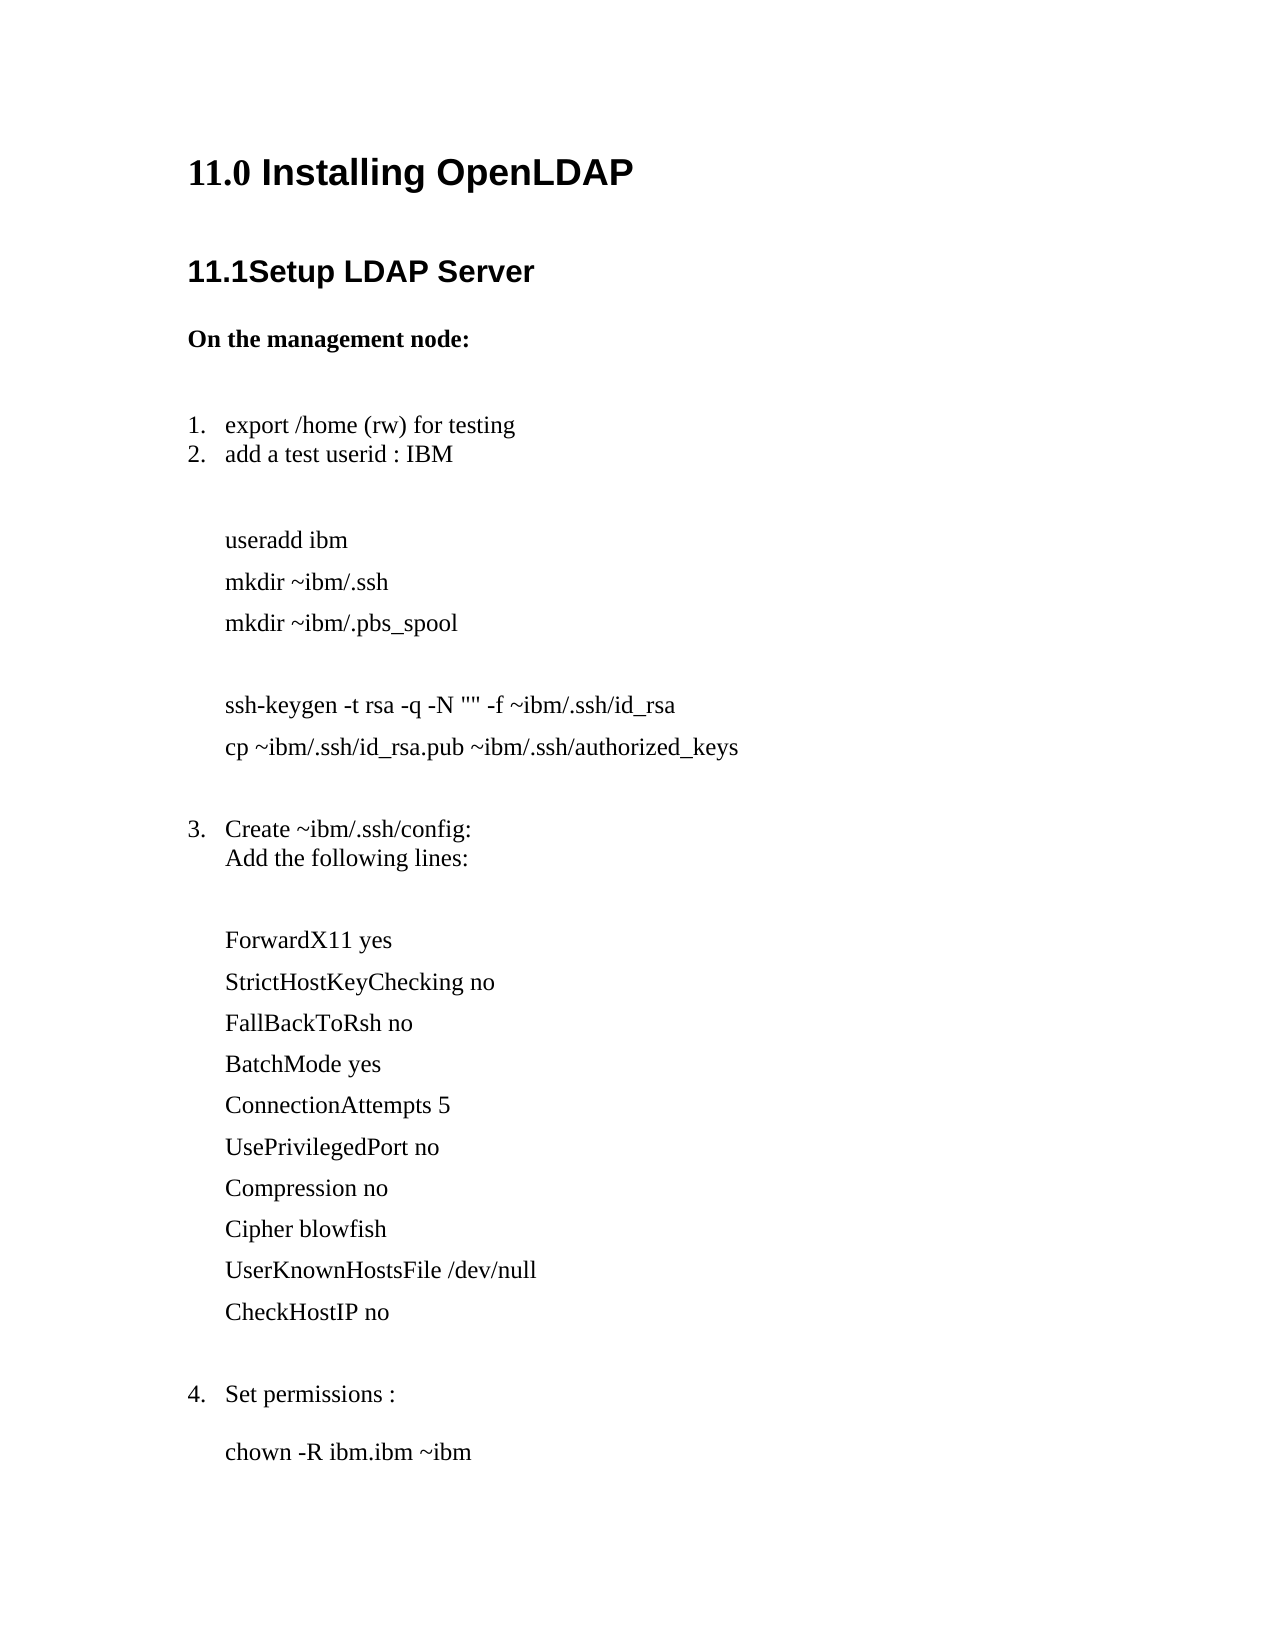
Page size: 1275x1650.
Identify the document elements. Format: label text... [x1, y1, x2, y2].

text UserKnownHostsFile /dev/null [225, 1256, 1087, 1284]
text StrictHostKeyChecking no [225, 967, 1087, 996]
text CheckHostIP no [225, 1297, 1087, 1326]
list export /home (rw) for testing [187, 411, 1087, 439]
text chown -R ibm.ibm ~ibm [225, 1437, 1087, 1466]
subtitle Setup LDAP Server [187, 253, 1087, 289]
text Add the following lines: [225, 843, 1087, 872]
text mkdir ~ibm/.ssh [225, 567, 1087, 596]
text cp ~ibm/.ssh/id_rsa.pub ~ibm/.ssh/authorized_keys [225, 732, 1087, 761]
subtitle Installing OpenLDAP [187, 150, 1087, 193]
text ssh-keygen -t rsa -q -N "" -f ~ibm/.ssh/id_rsa [225, 691, 1087, 719]
list Set permissions : [187, 1379, 1087, 1408]
list Create ~ibm/.ssh/config: [187, 814, 1087, 843]
text ForwardX11 yes [225, 926, 1087, 954]
text UsePrivilegedPort no [225, 1132, 1087, 1161]
text Compression no [225, 1173, 1087, 1202]
text useradd ibm [225, 526, 1087, 554]
text FallBackToRsh no [225, 1008, 1087, 1037]
text mkdir ~ibm/.pbs_spool [225, 608, 1087, 637]
text ConnectionAttempts 5 [225, 1091, 1087, 1119]
text Cipher blowfish [225, 1214, 1087, 1243]
text On the management node: [187, 324, 1087, 353]
list add a test userid : IBM [187, 439, 1087, 468]
text BatchMode yes [225, 1049, 1087, 1078]
